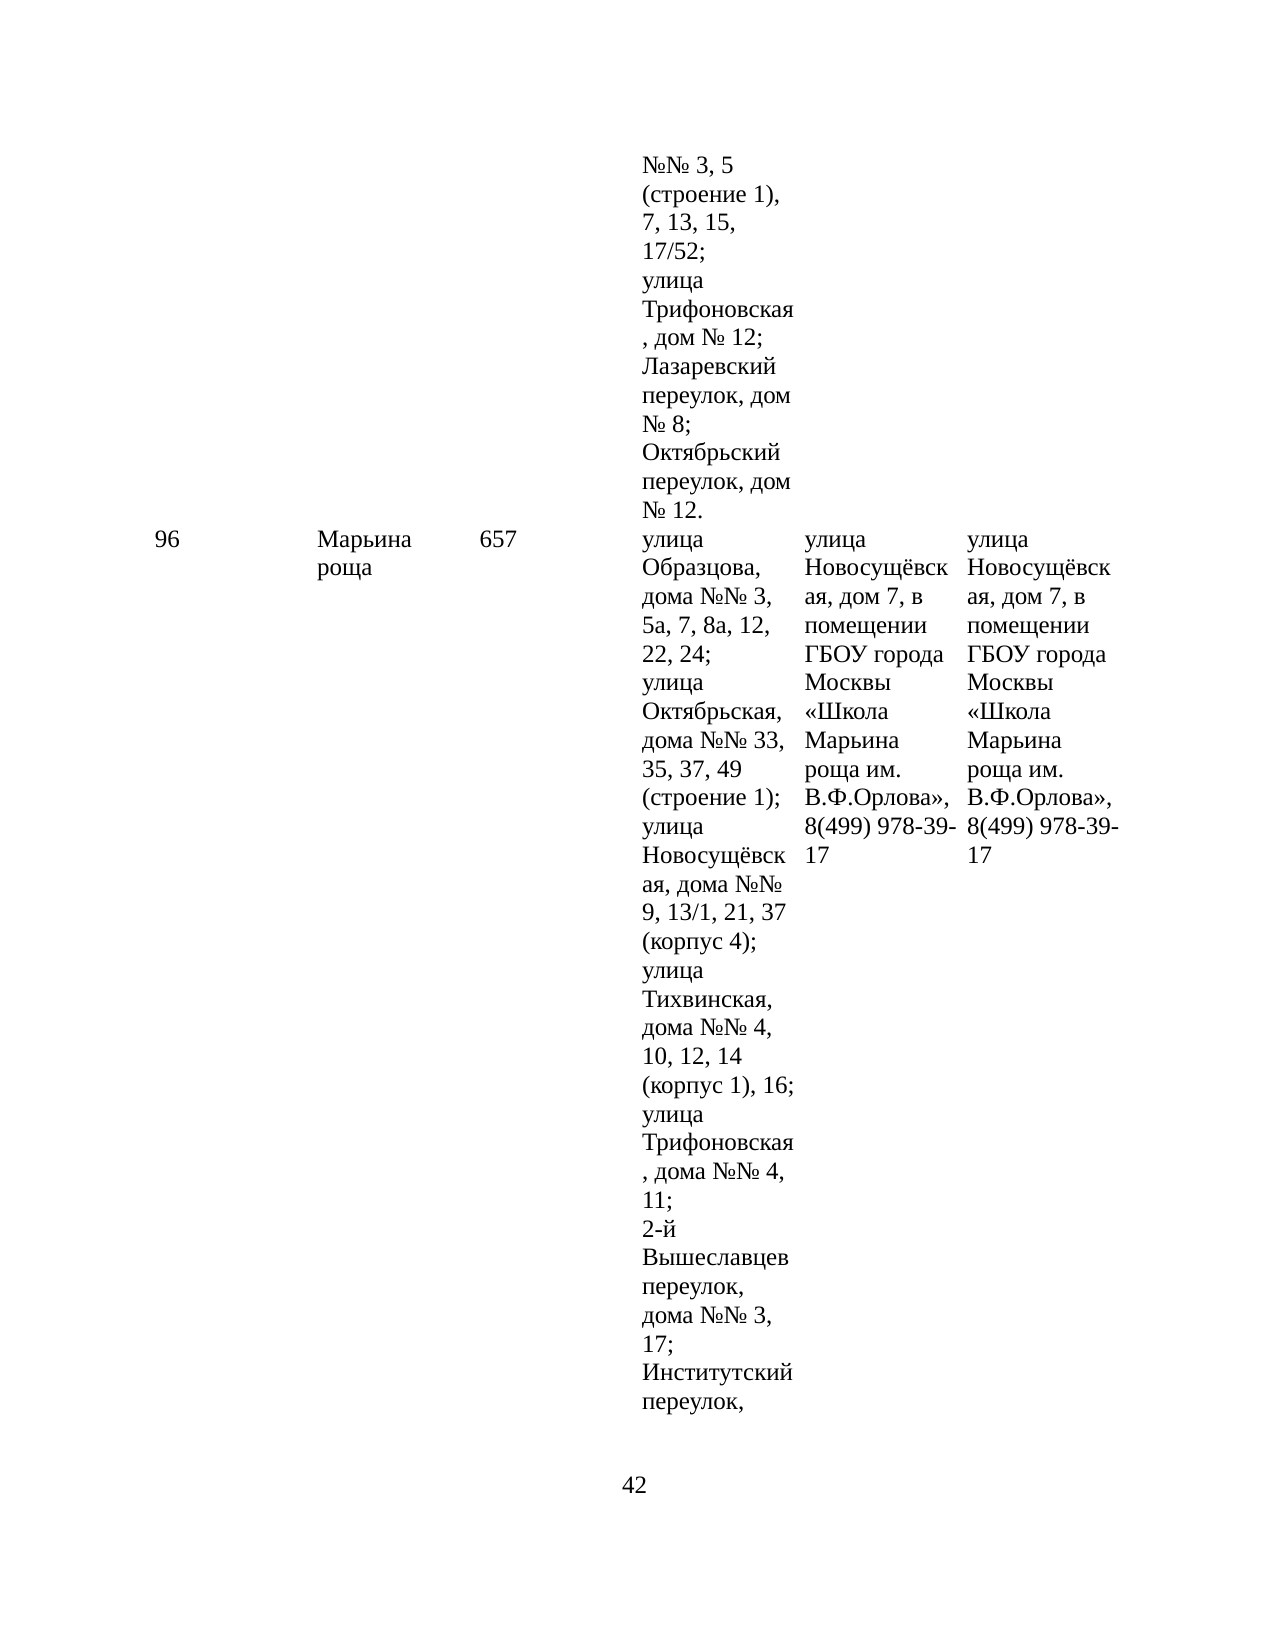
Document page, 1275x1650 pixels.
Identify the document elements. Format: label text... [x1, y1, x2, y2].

table_cell улица Новосущёвская, дом 7, в помещении ГБОУ города Москвы «Школа Марьина роща им. В.Ф.Орлова», 8(499) 978-39-17 [800, 524, 962, 1415]
table_cell [963, 150, 1125, 524]
table_cell [150, 150, 312, 524]
table_cell Марьина роща [313, 524, 475, 1415]
table_cell улица Образцова, дома №№ 3, 5а, 7, 8а, 12, 22, 24; улица Октябрьская, дома №№ 33, 35, 37, 49 (строение 1); улица Новосущёвская, дома №№ 9, 13/1, 21, 37 (корпус 4); улица Тихвинская, дома №№ 4, 10, 12, 14 (корпус 1), 16; улица Трифоновская, дома №№ 4, 11; 2-й Вышеславцев переулок, дома №№ 3, 17; Институтский переулок, [638, 524, 800, 1415]
table_cell [313, 150, 475, 524]
table_cell 657 [475, 524, 637, 1415]
table_cell [800, 150, 962, 524]
table_cell 96 [150, 524, 312, 1415]
table_cell улица Новосущёвская, дом 7, в помещении ГБОУ города Москвы «Школа Марьина роща им. В.Ф.Орлова», 8(499) 978-39-17 [963, 524, 1125, 1415]
table_cell №№ 3, 5 (строение 1), 7, 13, 15, 17/52; улица Трифоновская, дом № 12; Лазаревский переулок, дом № 8; Октябрьский переулок, дом № 12. [638, 150, 800, 524]
table_cell [475, 150, 637, 524]
